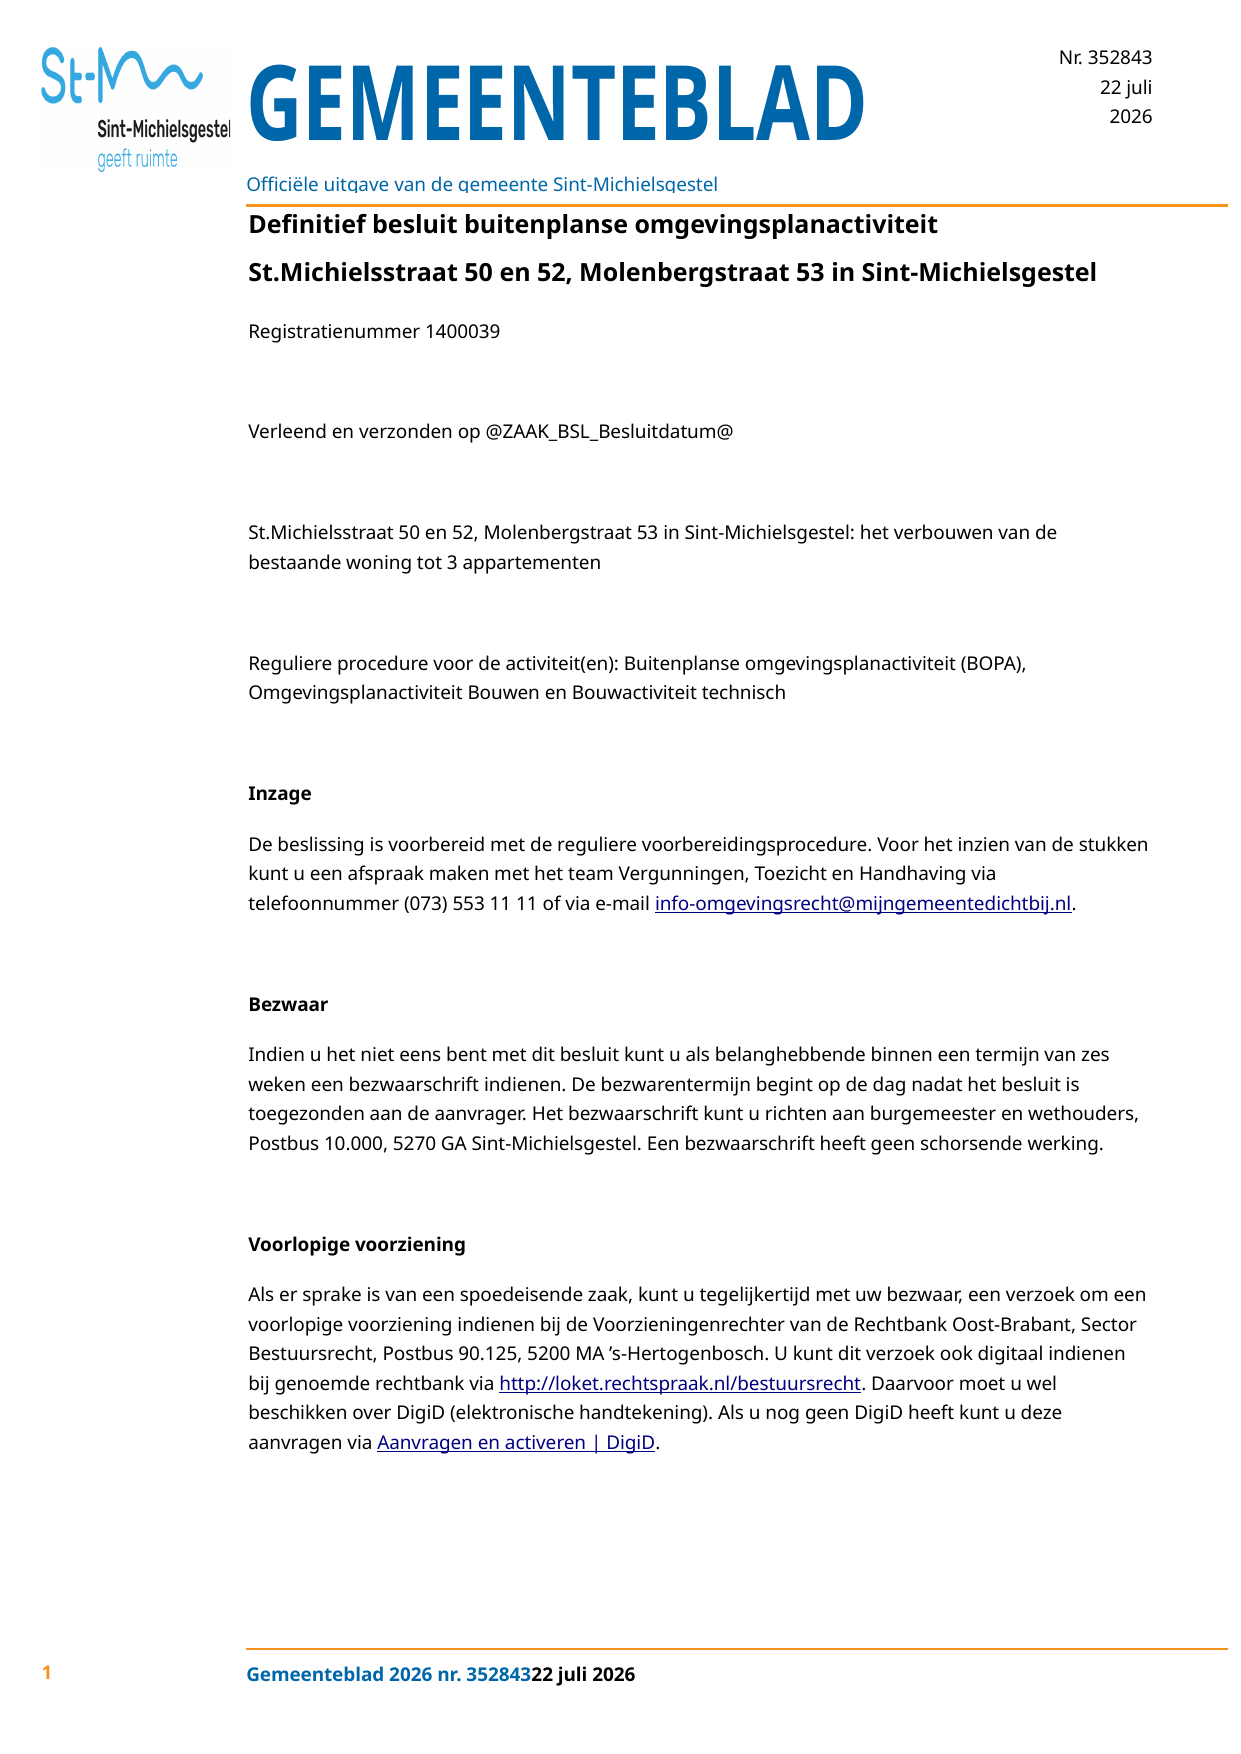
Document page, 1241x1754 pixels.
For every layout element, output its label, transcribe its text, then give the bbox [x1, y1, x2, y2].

picture [41, 47, 231, 172]
text Bezwaar [248, 991, 1152, 1017]
text De beslissing is voorbereid met de reguliere voorbereidingsprocedure. Voor het inzien van de stukken kunt u een afspraak maken met het team Vergunningen, Toezicht en Handhaving via telefoonnummer (073) 553 11 11 of via e-mail info-omgevingsrecht@mijngemeentedichtbij.nl. [248, 831, 1152, 916]
text Voorlopige voorziening [248, 1231, 1152, 1257]
text Inzage [248, 780, 1152, 806]
text St.Michielsstraat 50 en 52, Molenbergstraat 53 in Sint-Michielsgestel: het verbouwen van de bestaande woning tot 3 appartementen [248, 519, 1152, 575]
text Als er sprake is van een spoedeisende zaak, kunt u tegelijkertijd met uw bezwaar, een verzoek om een voorlopige voorziening indienen bij de Voorzieningenrechter van de Rechtbank Oost-Brabant, Sector Bestuursrecht, Postbus 90.125, 5200 MA ’s-Hertogenbosch. U kunt dit verzoek ook digitaal indienen bij genoemde rechtbank via http://loket.rechtspraak.nl/bestuursrecht. Daarvoor moet u wel beschikken over DigiD (elektronische handtekening). Als u nog geen DigiD heeft kunt u deze aanvragen via Aanvragen en activeren | DigiD. [248, 1281, 1152, 1455]
text Definitief besluit buitenplanse omgevingsplanactiviteit St.Michielsstraat 50 en 52, Molenbergstraat 53 in Sint-Michielsgestel [248, 207, 1152, 288]
text Indien u het niet eens bent met dit besluit kunt u als belanghebbende binnen een termijn van zes weken een bezwaarschrift indienen. De bezwarentermijn begint op de dag nadat het besluit is toegezonden aan de aanvrager. Het bezwaarschrift kunt u richten aan burgemeester en wethouders, Postbus 10.000, 5270 GA Sint-Michielsgestel. Een bezwaarschrift heeft geen schorsende werking. [248, 1041, 1152, 1156]
text Verleend en verzonden op @ZAAK_BSL_Besluitdatum@ [248, 419, 1152, 444]
text Reguliere procedure voor de activiteit(en): Buitenplanse omgevingsplanactiviteit (BOPA), Omgevingsplanactiviteit Bouwen en Bouwactiviteit technisch [248, 650, 1152, 705]
text Registratienummer 1400039 [248, 318, 1152, 344]
